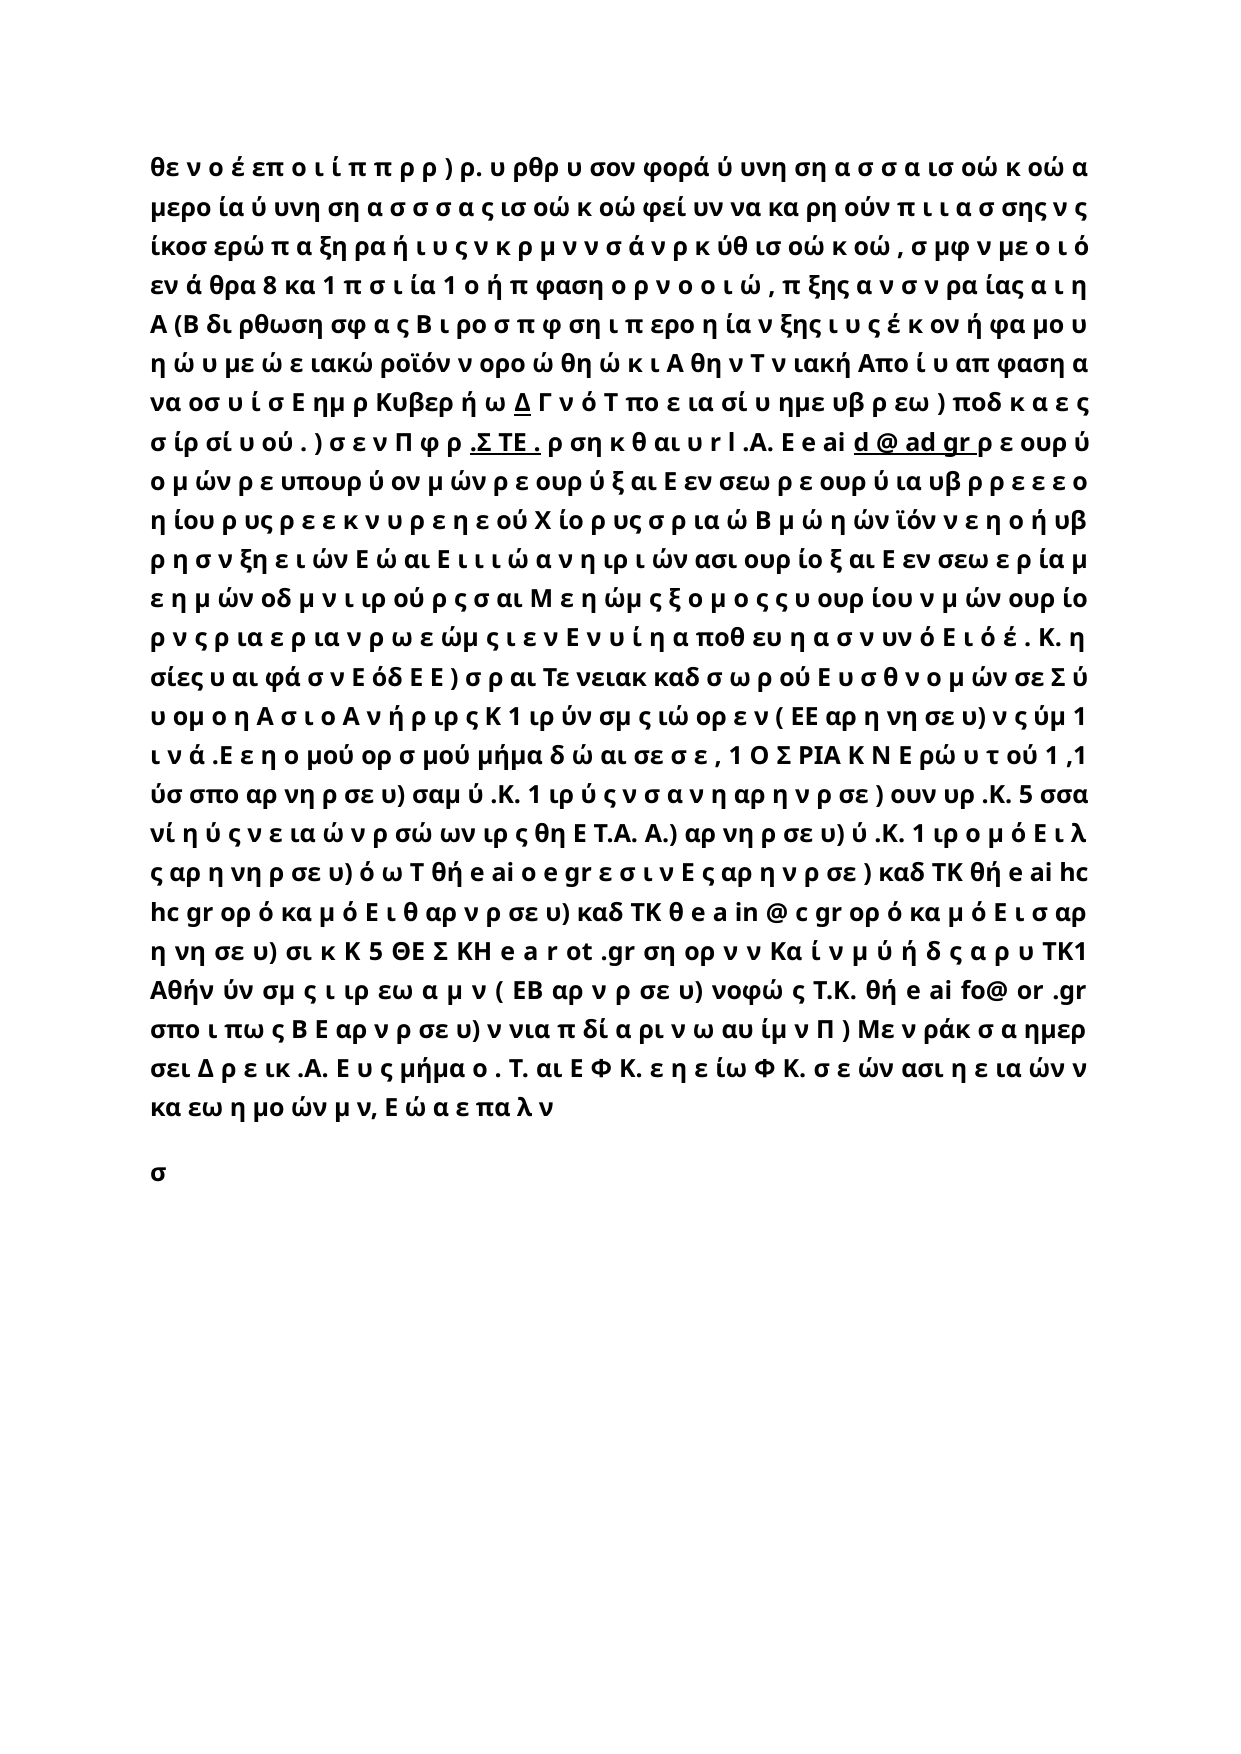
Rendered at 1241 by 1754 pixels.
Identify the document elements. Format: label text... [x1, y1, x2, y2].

text σ [150, 1154, 1090, 1188]
text θε ν ο έ επ ο ι ί π π ρ ρ ) ρ. υ ρθρ υ σον φορά ύ υνη ση α σ σ α ισ οώ κ οώ α μερο ία ύ υνη ση α σ σ σ α ς ισ οώ κ οώ φεί υν να κα ρη ούν π ι ι α σ σης ν ς ίκοσ ερώ π α ξη ρα ή ι υ ς ν κ ρ μ ν ν σ ά ν ρ κ ύθ ισ οώ κ οώ , σ μφ ν με ο ι ό εν ά θρα 8 κα 1 π σ ι ία 1 ο ή π φαση ο ρ ν ο ο ι ώ , π ξης α ν σ ν ρα ίας α ι η Α (Β δι ρθωση σφ α ς Β ι ρο σ π φ ση ι π ερο η ία ν ξης ι υ ς έ κ ον ή φα μο υ η ώ υ με ώ ε ιακώ ροϊόν ν ορο ώ θη ώ κ ι Α θη ν Τ ν ιακή Απο ί υ απ φαση α να οσ υ ί σ Ε ημ ρ Κυβερ ή ω Δ Γ ν ό Τ πο ε ια σί υ ημε υβ ρ εω ) ποδ κ α ε ς σ ίρ σί υ ού . ) σ ε ν Π φ ρ .Σ ΤΕ . ρ ση κ θ αι υ r l .Α. Ε e ai d @ ad gr ρ ε ουρ ύ ο μ ών ρ ε υπουρ ύ ον μ ών ρ ε ουρ ύ ξ αι Ε εν σεω ρ ε ουρ ύ ια υβ ρ ρ ε ε ε ο η ίου ρ υς ρ ε ε κ ν υ ρ ε η ε ού Χ ίο ρ υς σ ρ ια ώ Β μ ώ η ών ϊόν ν ε η ο ή υβ ρ η σ ν ξη ε ι ών Ε ώ αι Ε ι ι ι ώ α ν η ιρ ι ών ασι ουρ ίο ξ αι Ε εν σεω ε ρ ία μ ε η μ ών οδ μ ν ι ιρ ού ρ ς σ αι Μ ε η ώμ ς ξ ο μ ο ς ς υ ουρ ίου ν μ ών ουρ ίο ρ ν ς ρ ια ε ρ ια ν ρ ω ε ώμ ς ι ε ν Ε ν υ ί η α ποθ ευ η α σ ν υν ό Ε ι ό έ . Κ. η σίες υ αι φά σ ν Ε όδ Ε Ε ) σ ρ αι Τε νειακ καδ σ ω ρ ού Ε υ σ θ ν ο μ ών σε Σ ύ υ ομ ο η Α σ ι ο Α ν ή ρ ιρ ς Κ 1 ιρ ύν σμ ς ιώ ορ ε ν ( ΕΕ αρ η νη σε υ) ν ς ύμ 1 ι ν ά .Ε ε η ο μού ορ σ μού μήμα δ ώ αι σε σ ε , 1 O Σ ΡΙΑ Κ Ν Ε ρώ υ τ ού 1 ,1 ύσ σπο αρ νη ρ σε υ) σαμ ύ .Κ. 1 ιρ ύ ς ν σ α ν η αρ η ν ρ σε ) ουν υρ .Κ. 5 σσα νί η ύ ς ν ε ια ώ ν ρ σώ ων ιρ ς θη Ε Τ.Α. Α.) αρ νη ρ σε υ) ύ .Κ. 1 ιρ ο μ ό Ε ι λ ς αρ η νη ρ σε υ) ό ω Τ θή e ai o e gr ε σ ι ν Ε ς αρ η ν ρ σε ) καδ TK θή e ai hc hc gr ορ ό κα μ ό Ε ι θ αρ ν ρ σε υ) καδ ΤΚ θ e a in @ c gr ορ ό κα μ ό Ε ι σ αρ η νη σε υ) σι κ Κ 5 ΘΕ Σ ΚΗ e a r ot .gr ση ορ ν ν Κα ί ν μ ύ ή δ ς α ρ υ ΤΚ1 Αθήν ύν σμ ς ι ιρ εω α μ ν ( ΕΒ αρ ν ρ σε υ) νοφώ ς Τ.Κ. θή e ai fo@ or .gr σπο ι πω ς Β Ε αρ ν ρ σε υ) ν νια π δί α ρι ν ω αυ ίμ ν Π ) Με ν ράκ σ α ημερ σει Δ ρ ε ικ .Α. Ε υ ς μήμα ο . Τ. αι Ε Φ Κ. ε η ε ίω Φ Κ. σ ε ών ασι η ε ια ών ν κα εω η μο ών μ ν, Ε ώ α ε πα λ ν [150, 150, 1090, 1124]
